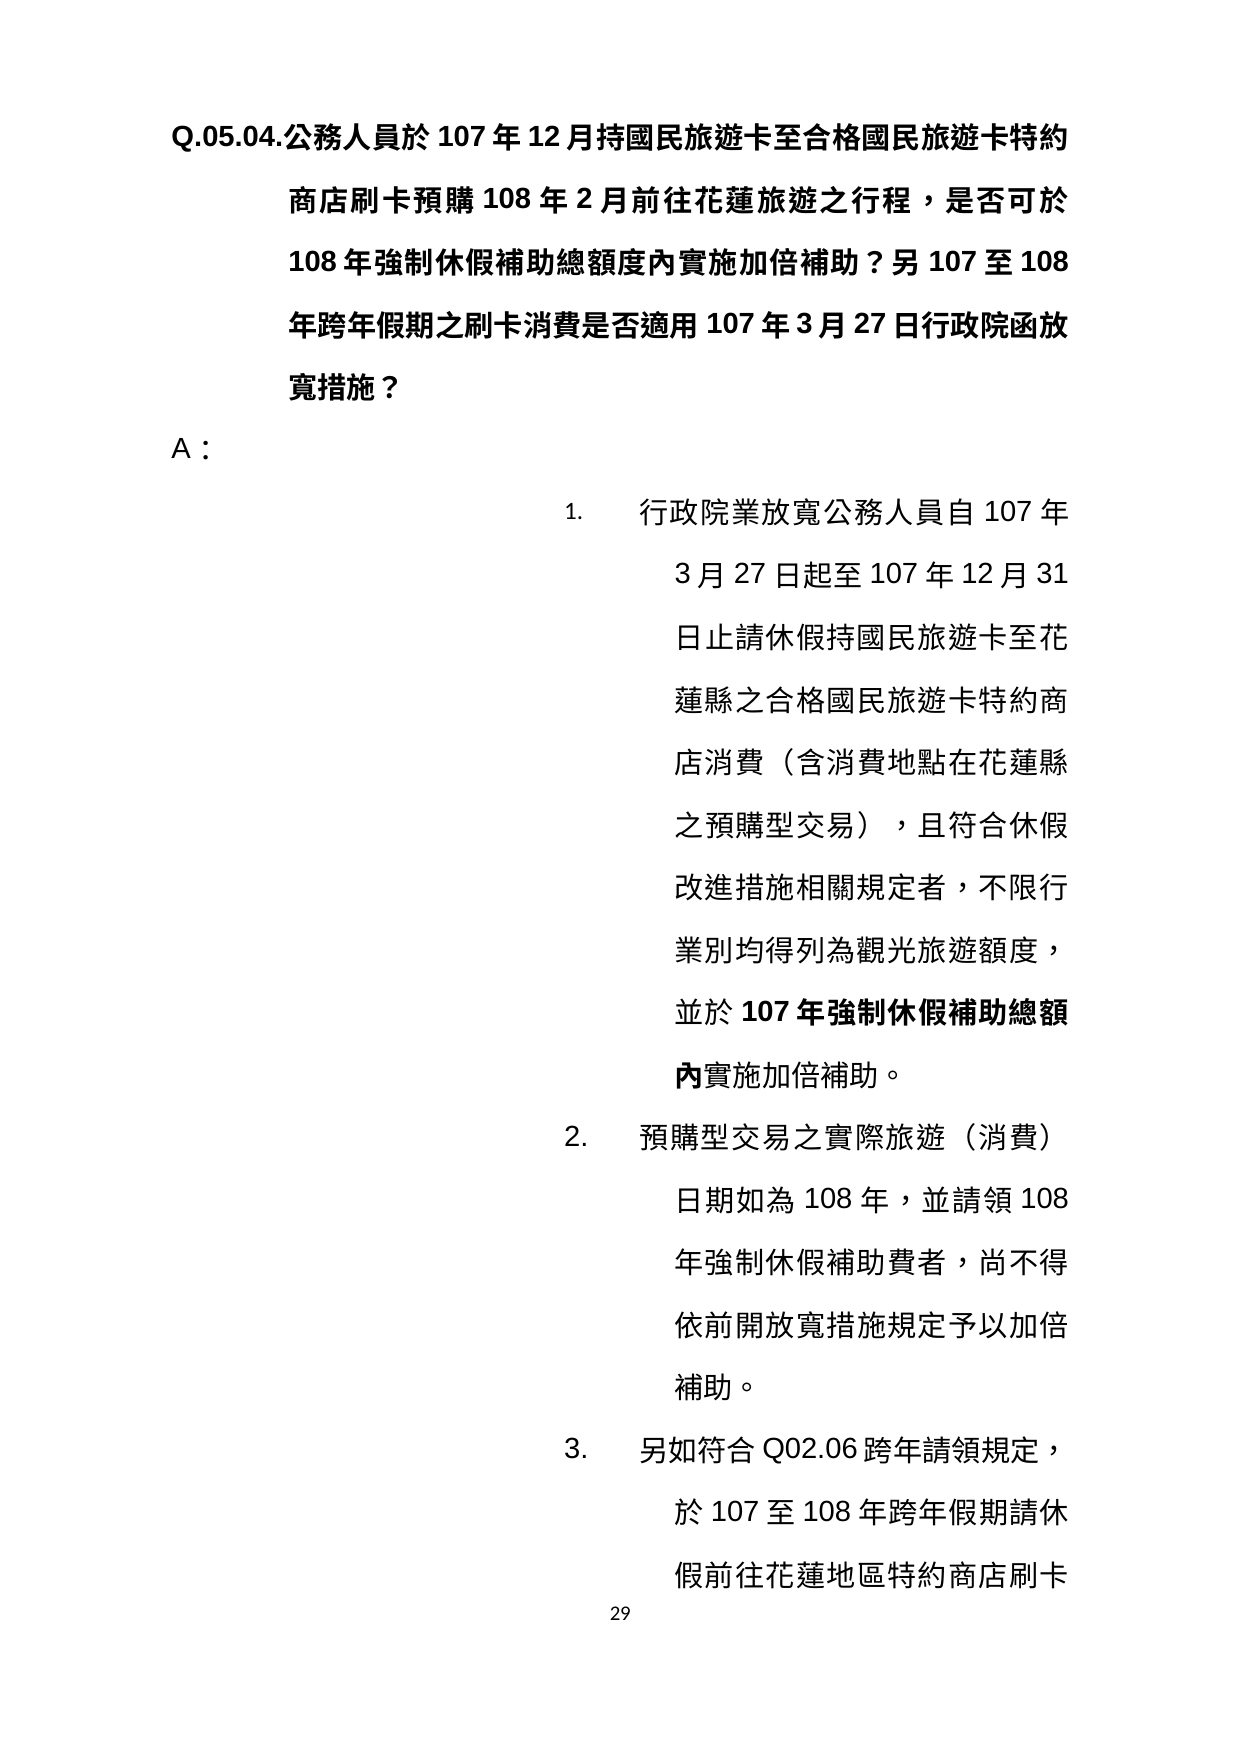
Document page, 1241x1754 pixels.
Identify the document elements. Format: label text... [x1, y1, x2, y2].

text Q.05.04.公務人員於107年12月持國民旅遊卡至合格國民旅遊卡特約商店刷卡預購108年2月前往花蓮旅遊之行程，是否可於108年強制休假補助總額度內實施加倍補助？另107至108年跨年假期之刷卡消費是否適用107年3月27日行政院函放寬措施？ [171, 94, 1069, 407]
list 行政院業放寬公務人員自107年3月27日起至107年12月31日止請休假持國民旅遊卡至花蓮縣之合格國民旅遊卡特約商店消費（含消費地點在花蓮縣之預購型交易），且符合休假改進措施相關規定者，不限行業別均得列為觀光旅遊額度，並於107年強制休假補助總額內實施加倍補助。 [564, 469, 1069, 1094]
list 另如符合Q02.06跨年請領規定，於107至108年跨年假期請休假前往花蓮地區特約商店刷卡消費，並擇領107年強制休假補助額度者，得依107年3月27日行政院函放寬規定辦理；擇領108年強制休假補助額度，尚不得依107年3月27日行政院函放寬規定辦理。 [564, 1407, 1069, 1594]
text A： [171, 407, 1069, 469]
list 預購型交易之實際旅遊（消費）日期如為108年，並請領108年強制休假補助費者，尚不得依前開放寬措施規定予以加倍補助。 [564, 1094, 1069, 1407]
